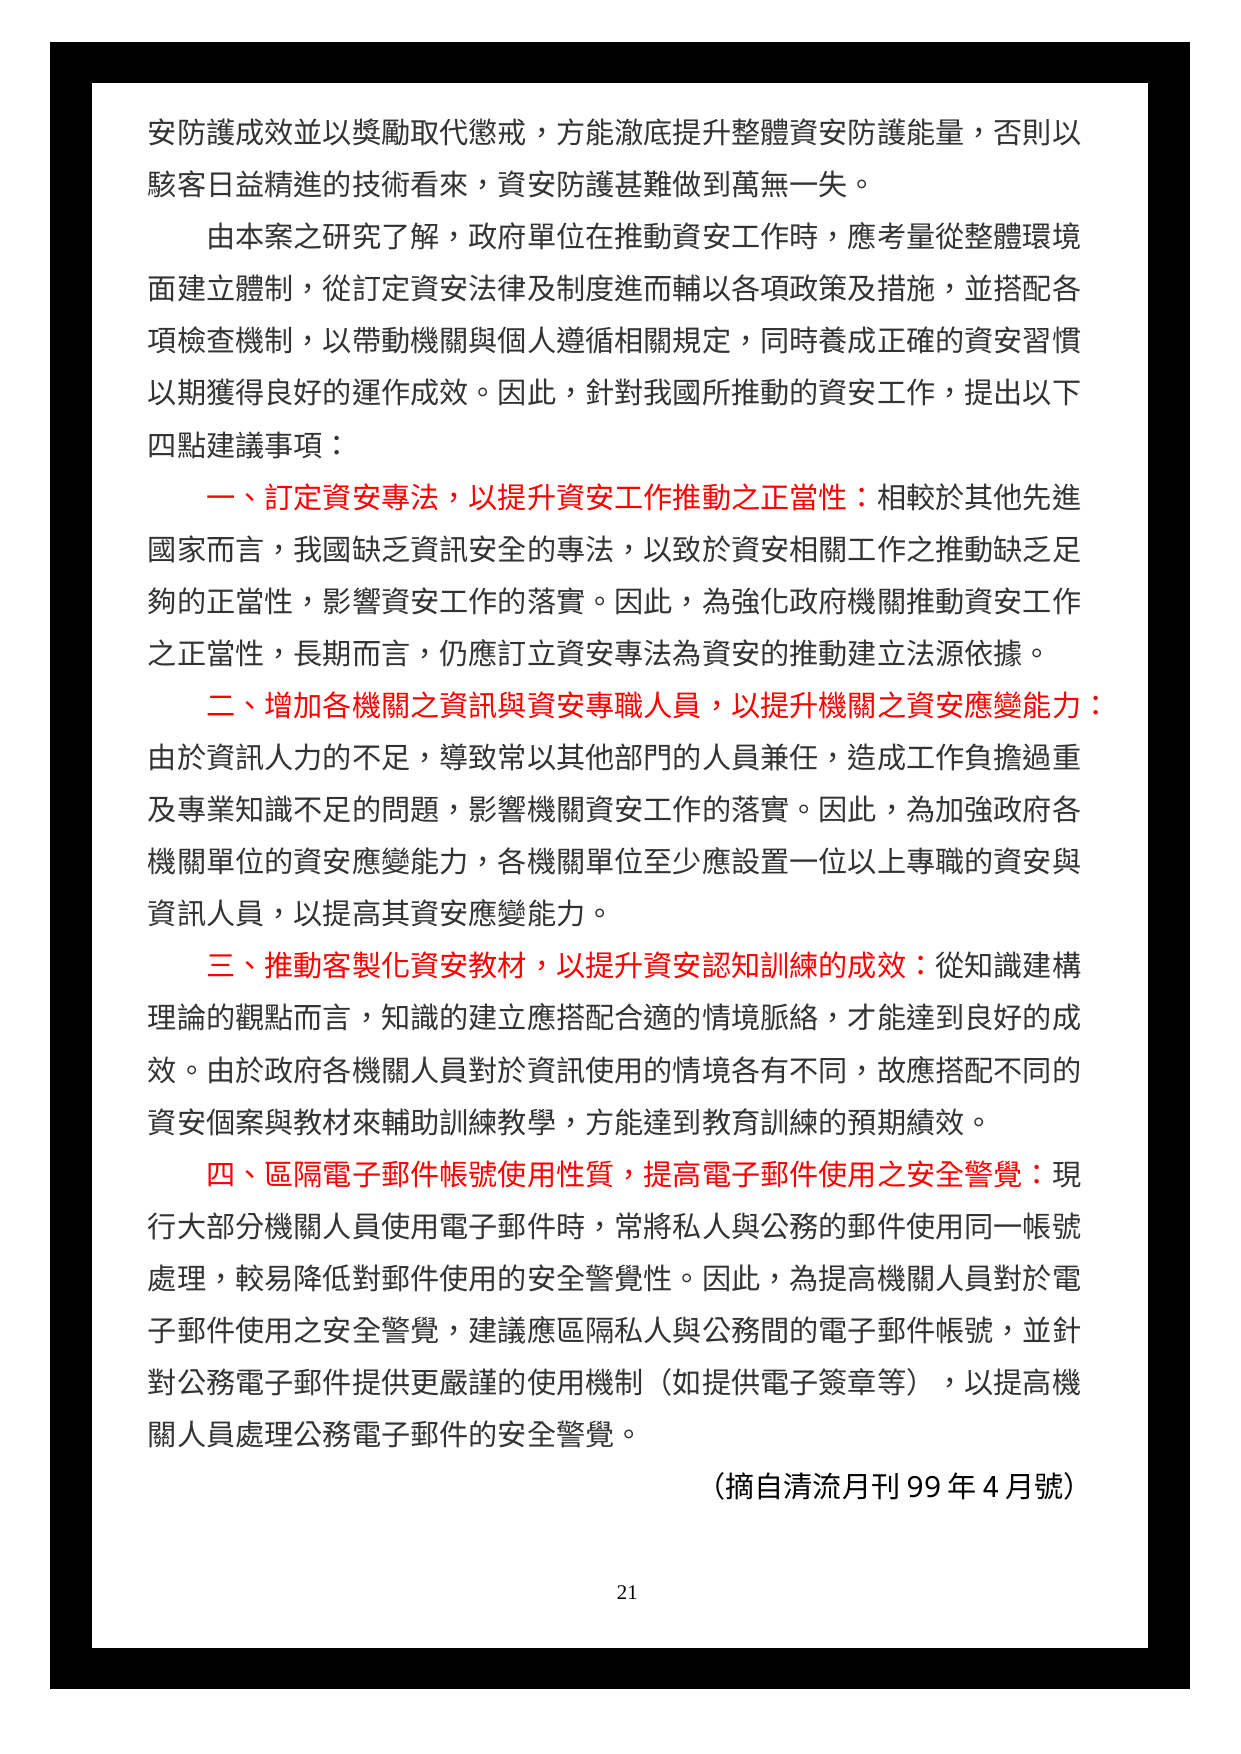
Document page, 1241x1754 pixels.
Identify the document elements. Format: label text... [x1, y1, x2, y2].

text 四、區隔電子郵件帳號使用性質，提高電子郵件使用之安全警覺：現行大部分機關人員使用電子郵件時，常將私人與公務的郵件使用同一帳號處理，較易降低對郵件使用的安全警覺性。因此，為提高機關人員對於電子郵件使用之安全警覺，建議應區隔私人與公務間的電子郵件帳號，並針對公務電子郵件提供更嚴謹的使用機制（如提供電子簽章等），以提高機關人員處理公務電子郵件的安全警覺。 [148, 1143, 1092, 1456]
text 一、訂定資安專法，以提升資安工作推動之正當性：相較於其他先進國家而言，我國缺乏資訊安全的專法，以致於資安相關工作之推動缺乏足夠的正當性，影響資安工作的落實。因此，為強化政府機關推動資安工作之正當性，長期而言，仍應訂立資安專法為資安的推動建立法源依據。 [148, 466, 1092, 675]
text （摘自清流月刊99年4月號） [148, 1456, 1092, 1508]
text 三、推動客製化資安教材，以提升資安認知訓練的成效：從知識建構理論的觀點而言，知識的建立應搭配合適的情境脈絡，才能達到良好的成效。由於政府各機關人員對於資訊使用的情境各有不同，故應搭配不同的資安個案與教材來輔助訓練教學，方能達到教育訓練的預期績效。 [148, 935, 1092, 1143]
text 二、增加各機關之資訊與資安專職人員，以提升機關之資安應變能力：由於資訊人力的不足，導致常以其他部門的人員兼任，造成工作負擔過重及專業知識不足的問題，影響機關資安工作的落實。因此，為加強政府各機關單位的資安應變能力，各機關單位至少應設置一位以上專職的資安與資訊人員，以提高其資安應變能力。 [148, 675, 1092, 935]
text 安防護成效並以獎勵取代懲戒，方能澈底提升整體資安防護能量，否則以駭客日益精進的技術看來，資安防護甚難做到萬無一失。 [148, 102, 1092, 206]
text 由本案之研究了解，政府單位在推動資安工作時，應考量從整體環境面建立體制，從訂定資安法律及制度進而輔以各項政策及措施，並搭配各項檢查機制，以帶動機關與個人遵循相關規定，同時養成正確的資安習慣以期獲得良好的運作成效。因此，針對我國所推動的資安工作，提出以下四點建議事項： [148, 206, 1092, 466]
